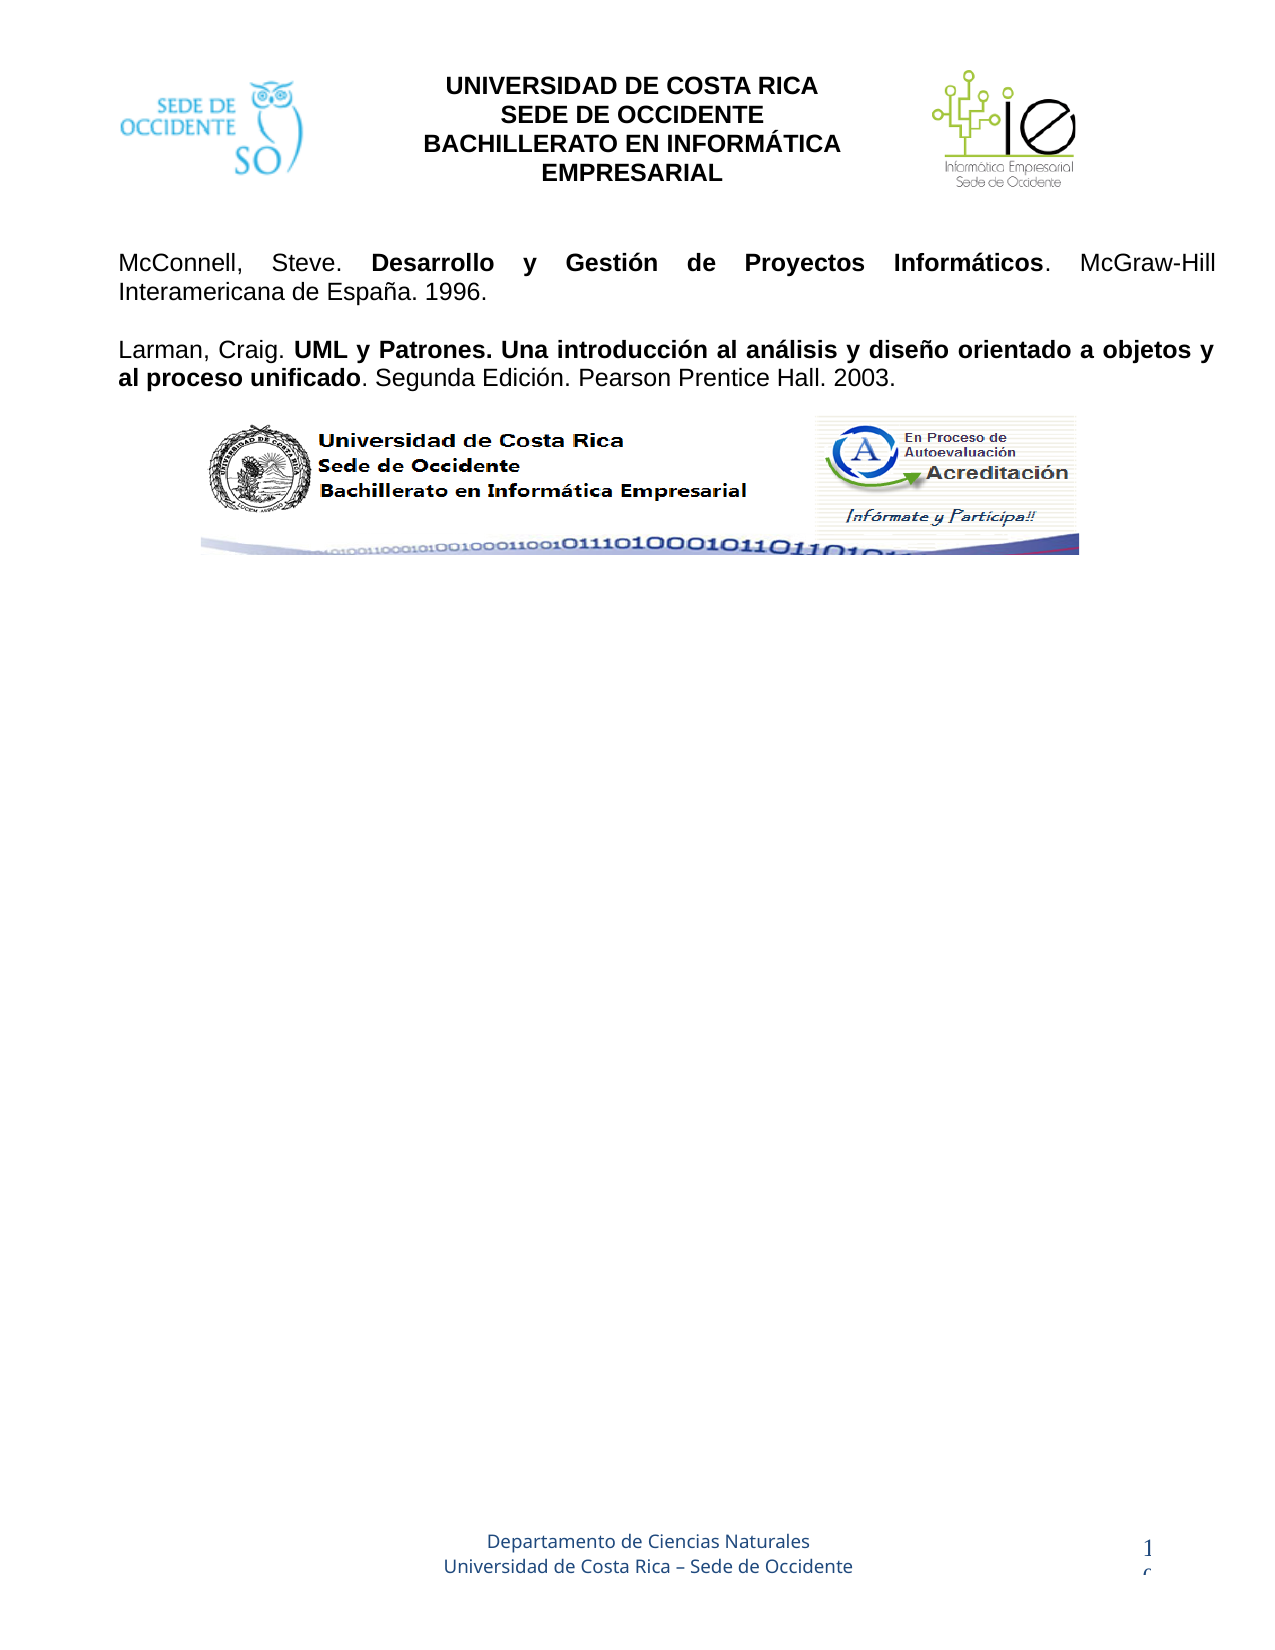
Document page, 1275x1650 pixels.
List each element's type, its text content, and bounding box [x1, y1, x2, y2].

text Larman, Craig. UML y Patrones. Una introducción al análisis y diseño orientado a objetos y al proceso unificado. Segunda Edición. Pearson Prentice Hall. 2003. [118, 335, 1216, 392]
text McConnell, Steve. Desarrollo y Gestión de Proyectos Informáticos. McGraw-Hill Interamericana de España. 1996. [118, 248, 1216, 306]
